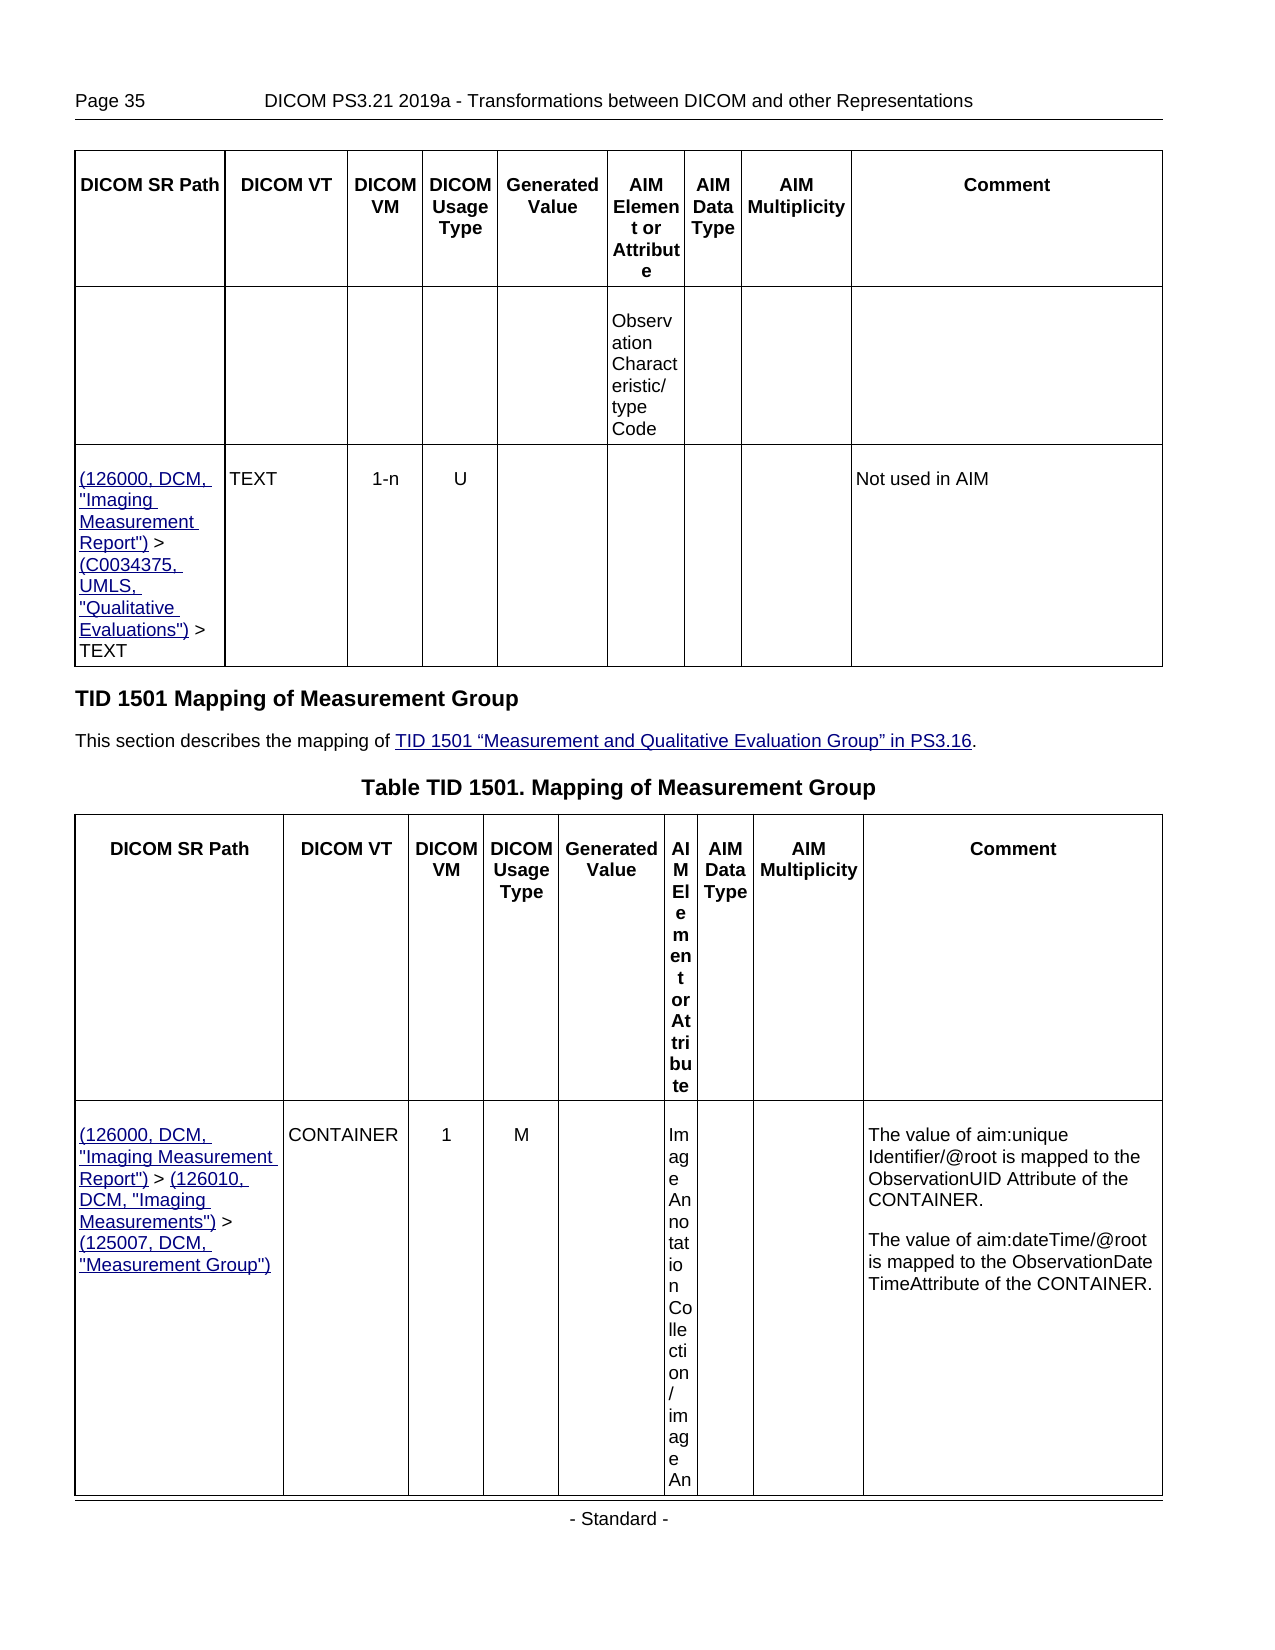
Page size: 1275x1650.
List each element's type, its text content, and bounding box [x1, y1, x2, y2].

table_header DICOM VT [226, 151, 347, 286]
table_cell 1-n [348, 445, 422, 666]
table_header AIM Element or Attribute [665, 815, 697, 1100]
table_header Comment [864, 815, 1162, 1100]
table_header DICOM VM [348, 151, 422, 286]
table_cell (126000, DCM, "Imaging Measurement Report") > (126010, DCM, "Imaging Measurements") > (125007, DCM, "Measurement Group") [76, 1101, 283, 1495]
table_header DICOM SR Path [76, 815, 283, 1100]
table_cell Not used in AIM [852, 445, 1162, 666]
table_cell U [423, 445, 497, 666]
table_header AIM Element or Attribute [608, 151, 684, 286]
table_header DICOM Usage Type [423, 151, 497, 286]
table_cell [742, 445, 851, 666]
table_cell [685, 445, 741, 666]
table_cell 1 [409, 1101, 483, 1495]
table_header Comment [852, 151, 1162, 286]
text TID 1501 Mapping of Measurement Group [75, 685, 1162, 711]
table_header DICOM SR Path [76, 151, 224, 286]
table_cell [226, 287, 347, 443]
table_cell [852, 287, 1162, 443]
table_cell [348, 287, 422, 443]
table_header DICOM Usage Type [484, 815, 558, 1100]
table_header DICOM VM [409, 815, 483, 1100]
table_cell [754, 1101, 863, 1495]
text Table TID 1501. Mapping of Measurement Group [75, 774, 1162, 800]
table_cell (126000, DCM, "Imaging Measurement Report") > (C0034375, UMLS, "Qualitative Evaluations") > TEXT [76, 445, 224, 666]
table_header AIM Multiplicity [754, 815, 863, 1100]
table_cell [498, 287, 607, 443]
table_cell [498, 445, 607, 666]
table_cell [742, 287, 851, 443]
table_cell [559, 1101, 664, 1495]
table_header AIM Data Type [685, 151, 741, 286]
table_cell TEXT [226, 445, 347, 666]
table_cell [608, 445, 684, 666]
table_cell [698, 1101, 753, 1495]
table_cell Observation​Characteristic​/type​Code [608, 287, 684, 443]
text This section describes the mapping of TID 1501 “Measurement and Qualitative Evaluation Group” in PS3.16. [75, 730, 1162, 752]
table_header DICOM VT [284, 815, 408, 1100]
table_cell CONTAINER [284, 1101, 408, 1495]
table_header AIM Data Type [698, 815, 753, 1100]
table_cell The value of aim:unique​Identifier/@root is mapped to the Observation​UID Attribute of the CONTAINER. The value of aim:date​Time/@root is mapped to the Observation​Date​Time​Attribute of the CONTAINER. [864, 1101, 1162, 1495]
table_header Generated Value [559, 815, 664, 1100]
table_cell [76, 287, 224, 443]
table_cell [685, 287, 741, 443]
table_cell Image​Annotation​​Collection/​image​An [665, 1101, 697, 1495]
table_cell M [484, 1101, 558, 1495]
table_header AIM Multiplicity [742, 151, 851, 286]
table_header Generated Value [498, 151, 607, 286]
table_cell [423, 287, 497, 443]
